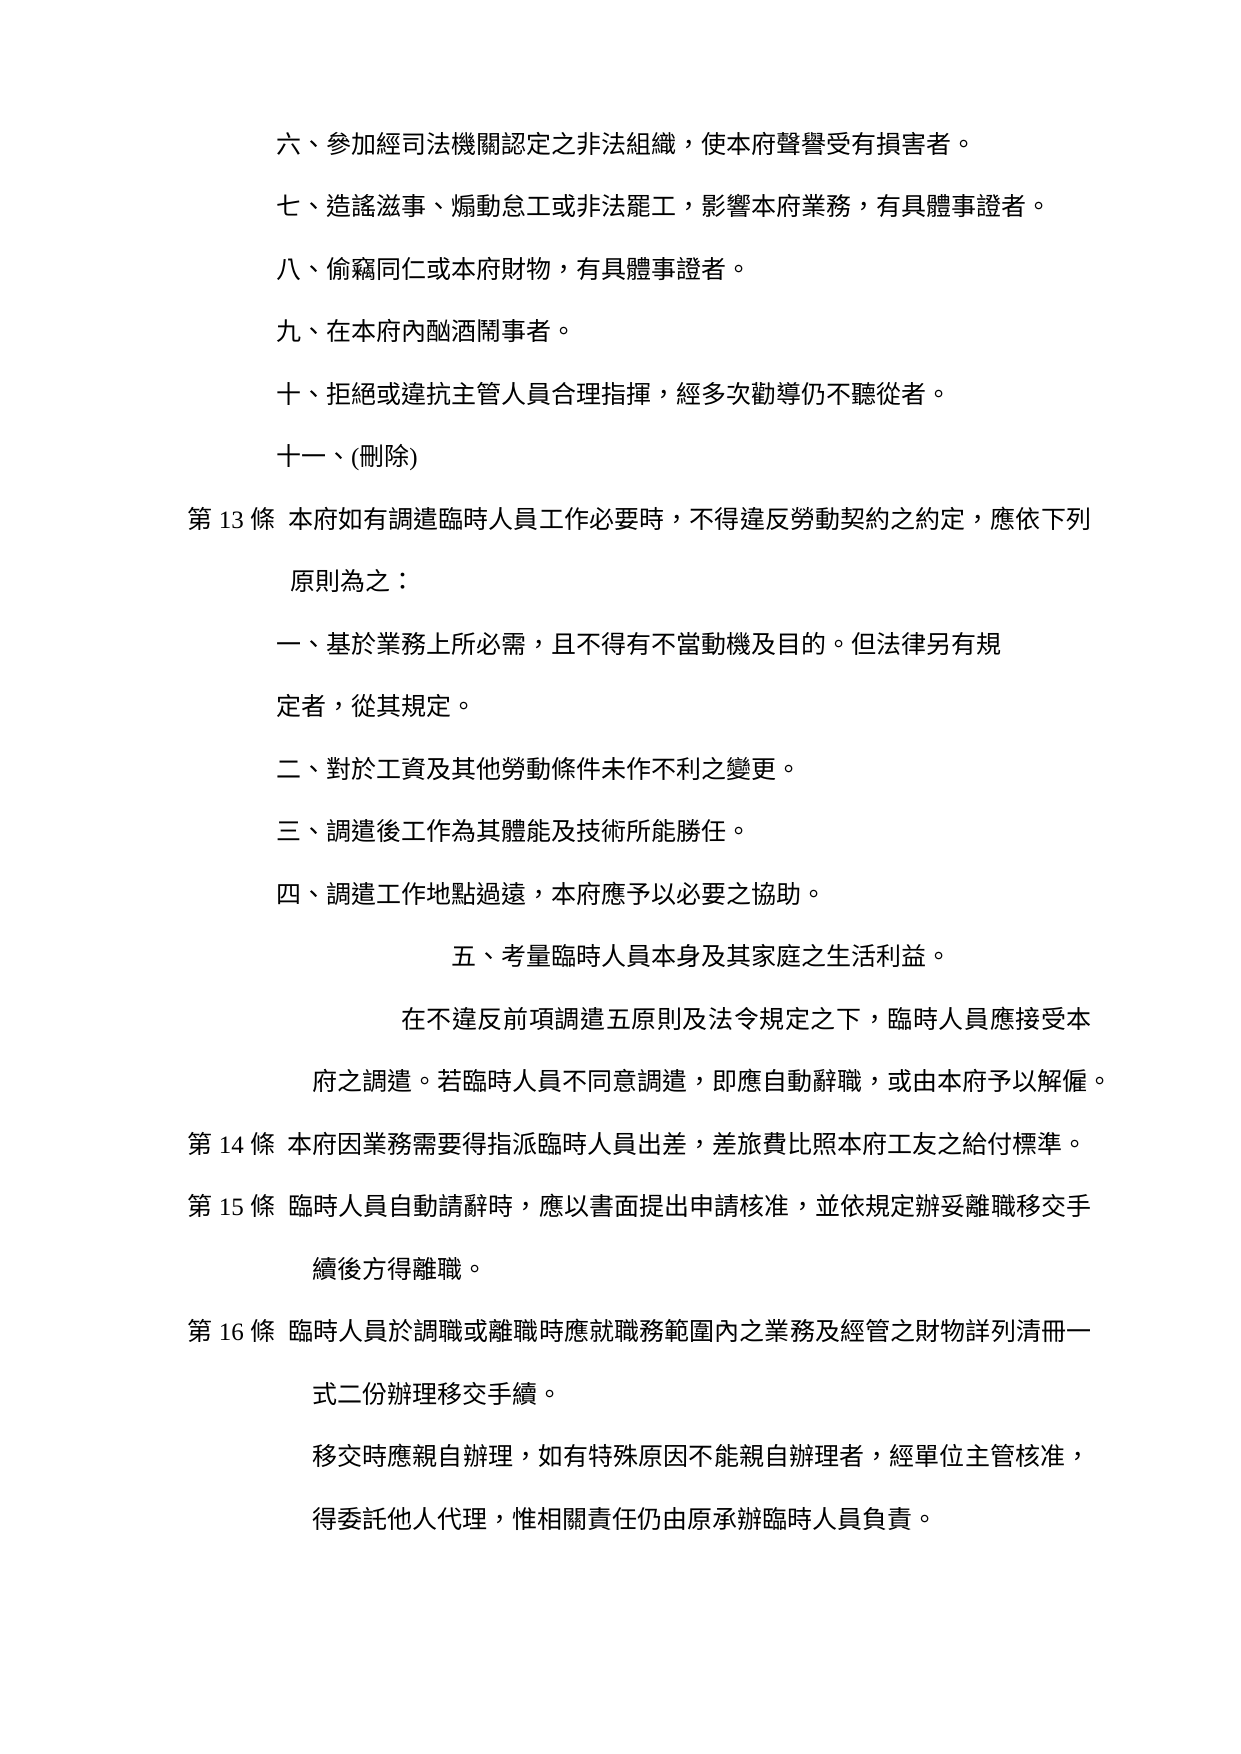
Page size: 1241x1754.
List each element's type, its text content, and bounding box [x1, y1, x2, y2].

text 移交時應親自辦理，如有特殊原因不能親自辦理者，經單位主管核准，得委託他人代理，惟相關責任仍由原承辦臨時人員負責。 [312, 1413, 1093, 1538]
text 一、基於業務上所必需，且不得有不當動機及目的。但法律另有規 [187, 601, 1081, 663]
text 十、拒絕或違抗主管人員合理指揮，經多次勸導仍不聽從者。 [187, 351, 1093, 413]
text 在不違反前項調遣五原則及法令規定之下，臨時人員應接受本府之調遣。若臨時人員不同意調遣，即應自動辭職，或由本府予以解僱。 [312, 976, 1093, 1101]
text 十一、(刪除) [187, 413, 1093, 476]
text 九、在本府內酗酒鬧事者。 [187, 288, 1093, 351]
text 第 16 條 臨時人員於調職或離職時應就職務範圍內之業務及經管之財物詳列清冊一式二份辦理移交手續。 [187, 1288, 1093, 1413]
text 七、造謠滋事、煽動怠工或非法罷工，影響本府業務，有具體事證者。 [276, 163, 1093, 226]
text 第 13 條 本府如有調遣臨時人員工作必要時，不得違反勞動契約之約定，應依下列原則為之： [187, 476, 1093, 601]
text 八、偷竊同仁或本府財物，有具體事證者。 [187, 226, 1093, 288]
text 三、調遣後工作為其體能及技術所能勝任。 [276, 788, 1081, 851]
text 二、對於工資及其他勞動條件未作不利之變更。 [276, 726, 1081, 788]
text 六、參加經司法機關認定之非法組織，使本府聲譽受有損害者。 [237, 101, 1093, 163]
text 五、考量臨時人員本身及其家庭之生活利益。 [362, 913, 1092, 976]
text 第 15 條 臨時人員自動請辭時，應以書面提出申請核准，並依規定辦妥離職移交手續後方得離職。 [187, 1163, 1093, 1288]
text 四、調遣工作地點過遠，本府應予以必要之協助。 [276, 851, 1092, 913]
text 第 14 條 本府因業務需要得指派臨時人員出差，差旅費比照本府工友之給付標準。 [187, 1101, 1093, 1163]
text 定者，從其規定。 [187, 663, 1081, 726]
